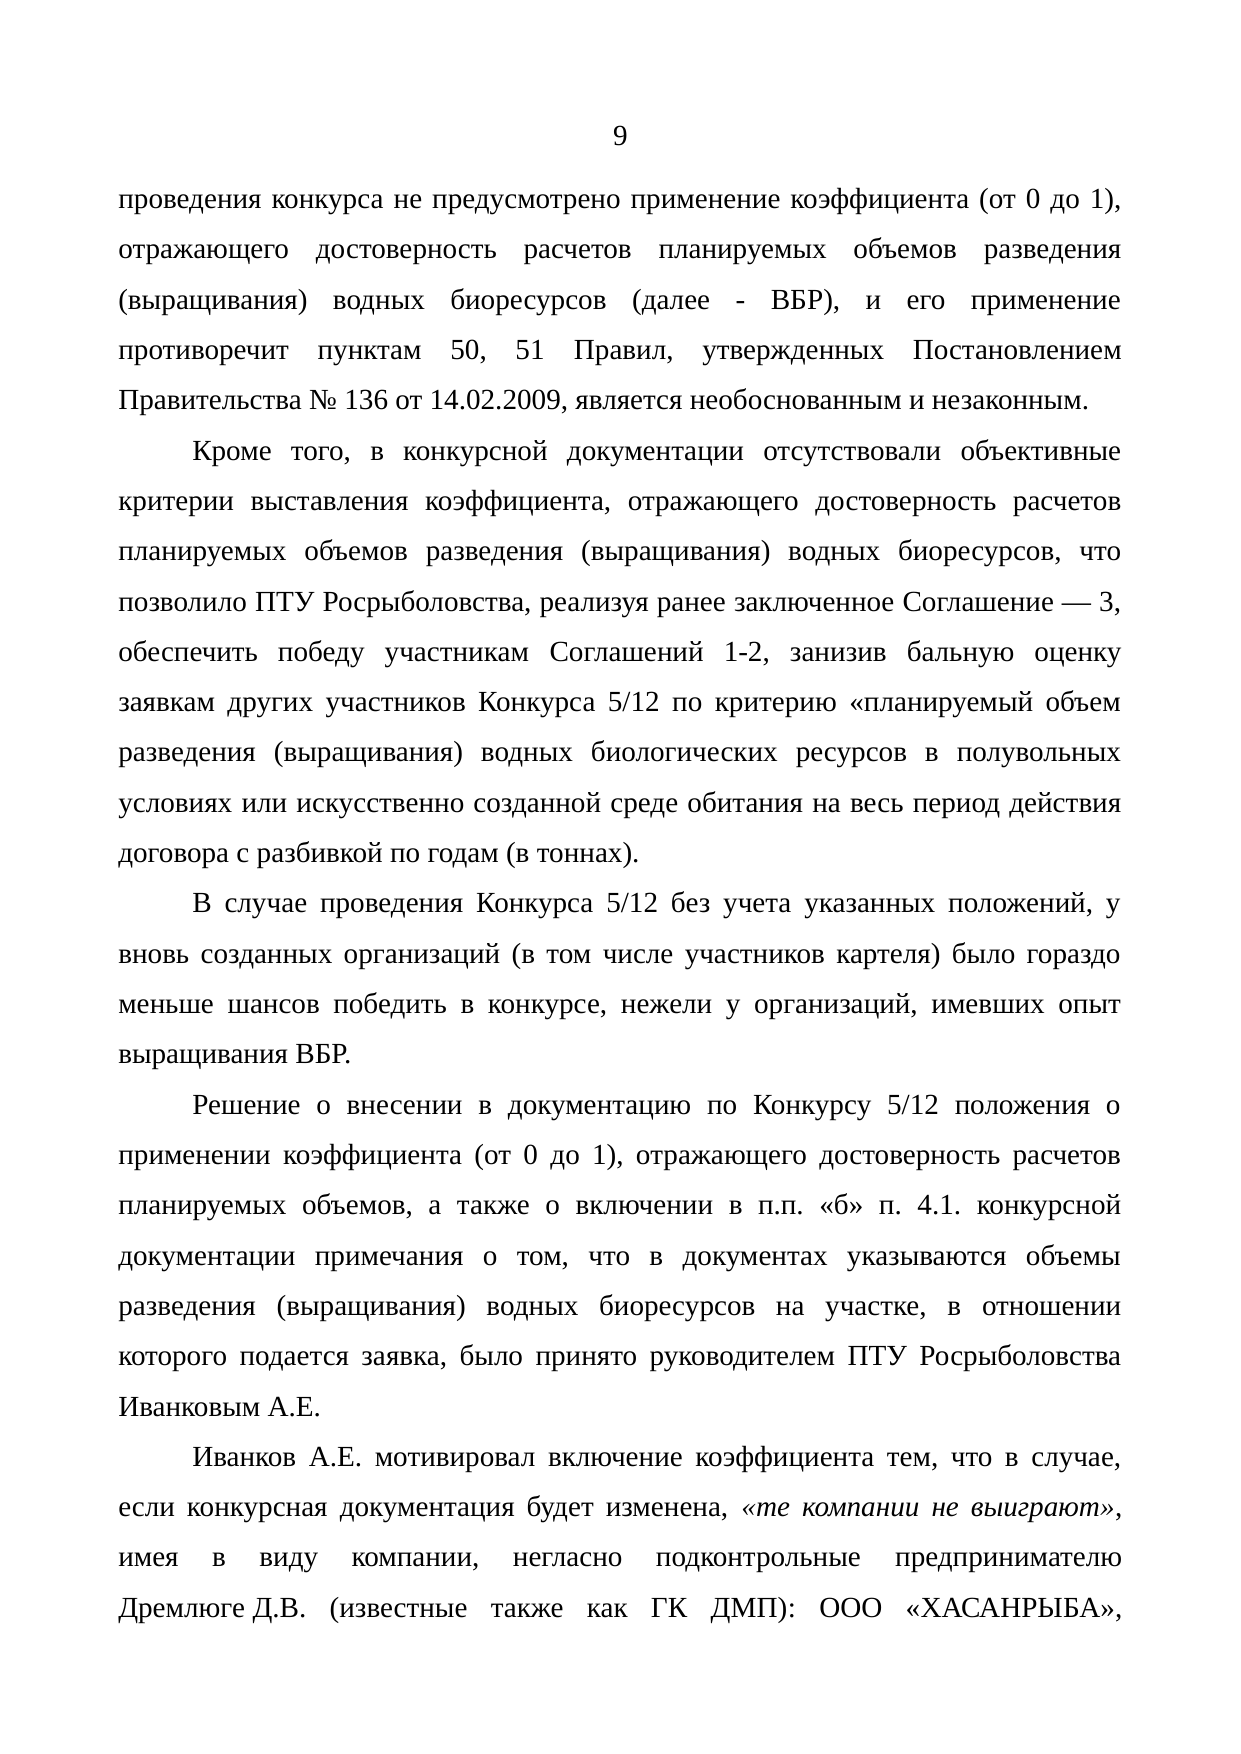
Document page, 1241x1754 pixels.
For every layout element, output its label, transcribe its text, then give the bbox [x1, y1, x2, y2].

text Решение о внесении в документацию по Конкурсу 5/12 положения о применении коэффициента (от 0 до 1), отражающего достоверность расчетов планируемых объемов, а также о включении в п.п. «б» п. 4.1. конкурсной документации примечания о том, что в документах указываются объемы разведения (выращивания) водных биоресурсов на участке, в отношении которого подается заявка, было принято руководителем ПТУ Росрыболовства Иванковым А.Е. [118, 1087, 1122, 1422]
text В случае проведения Конкурса 5/12 без учета указанных положений, у вновь созданных организаций (в том числе участников картеля) было гораздо меньше шансов победить в конкурсе, нежели у организаций, имевших опыт выращивания ВБР. [118, 886, 1122, 1070]
text Иванков А.Е. мотивировал включение коэффициента тем, что в случае, если конкурсная документация будет изменена, «те компании не выиграют», имея в виду компании, негласно подконтрольные предпринимателю Дремлюге Д.В. (известные также как ГК ДМП): ООО «ХАСАНРЫБА», [118, 1439, 1122, 1623]
text проведения конкурса не предусмотрено применение коэффициента (от 0 до 1), отражающего достоверность расчетов планируемых объемов разведения (выращивания) водных биоресурсов (далее - ВБР), и его применение противоречит пунктам 50, 51 Правил, утвержденных Постановлением Правительства № 136 от 14.02.2009, является необоснованным и незаконным. [118, 181, 1122, 416]
text Кроме того, в конкурсной документации отсутствовали объективные критерии выставления коэффициента, отражающего достоверность расчетов планируемых объемов разведения (выращивания) водных биоресурсов, что позволило ПТУ Росрыболовства, реализуя ранее заключенное Соглашение — 3, обеспечить победу участникам Соглашений 1-2, занизив бальную оценку заявкам других участников Конкурса 5/12 по критерию «планируемый объем разведения (выращивания) водных биологических ресурсов в полувольных условиях или искусственно созданной среде обитания на весь период действия договора с разбивкой по годам (в тоннах). [118, 433, 1122, 869]
